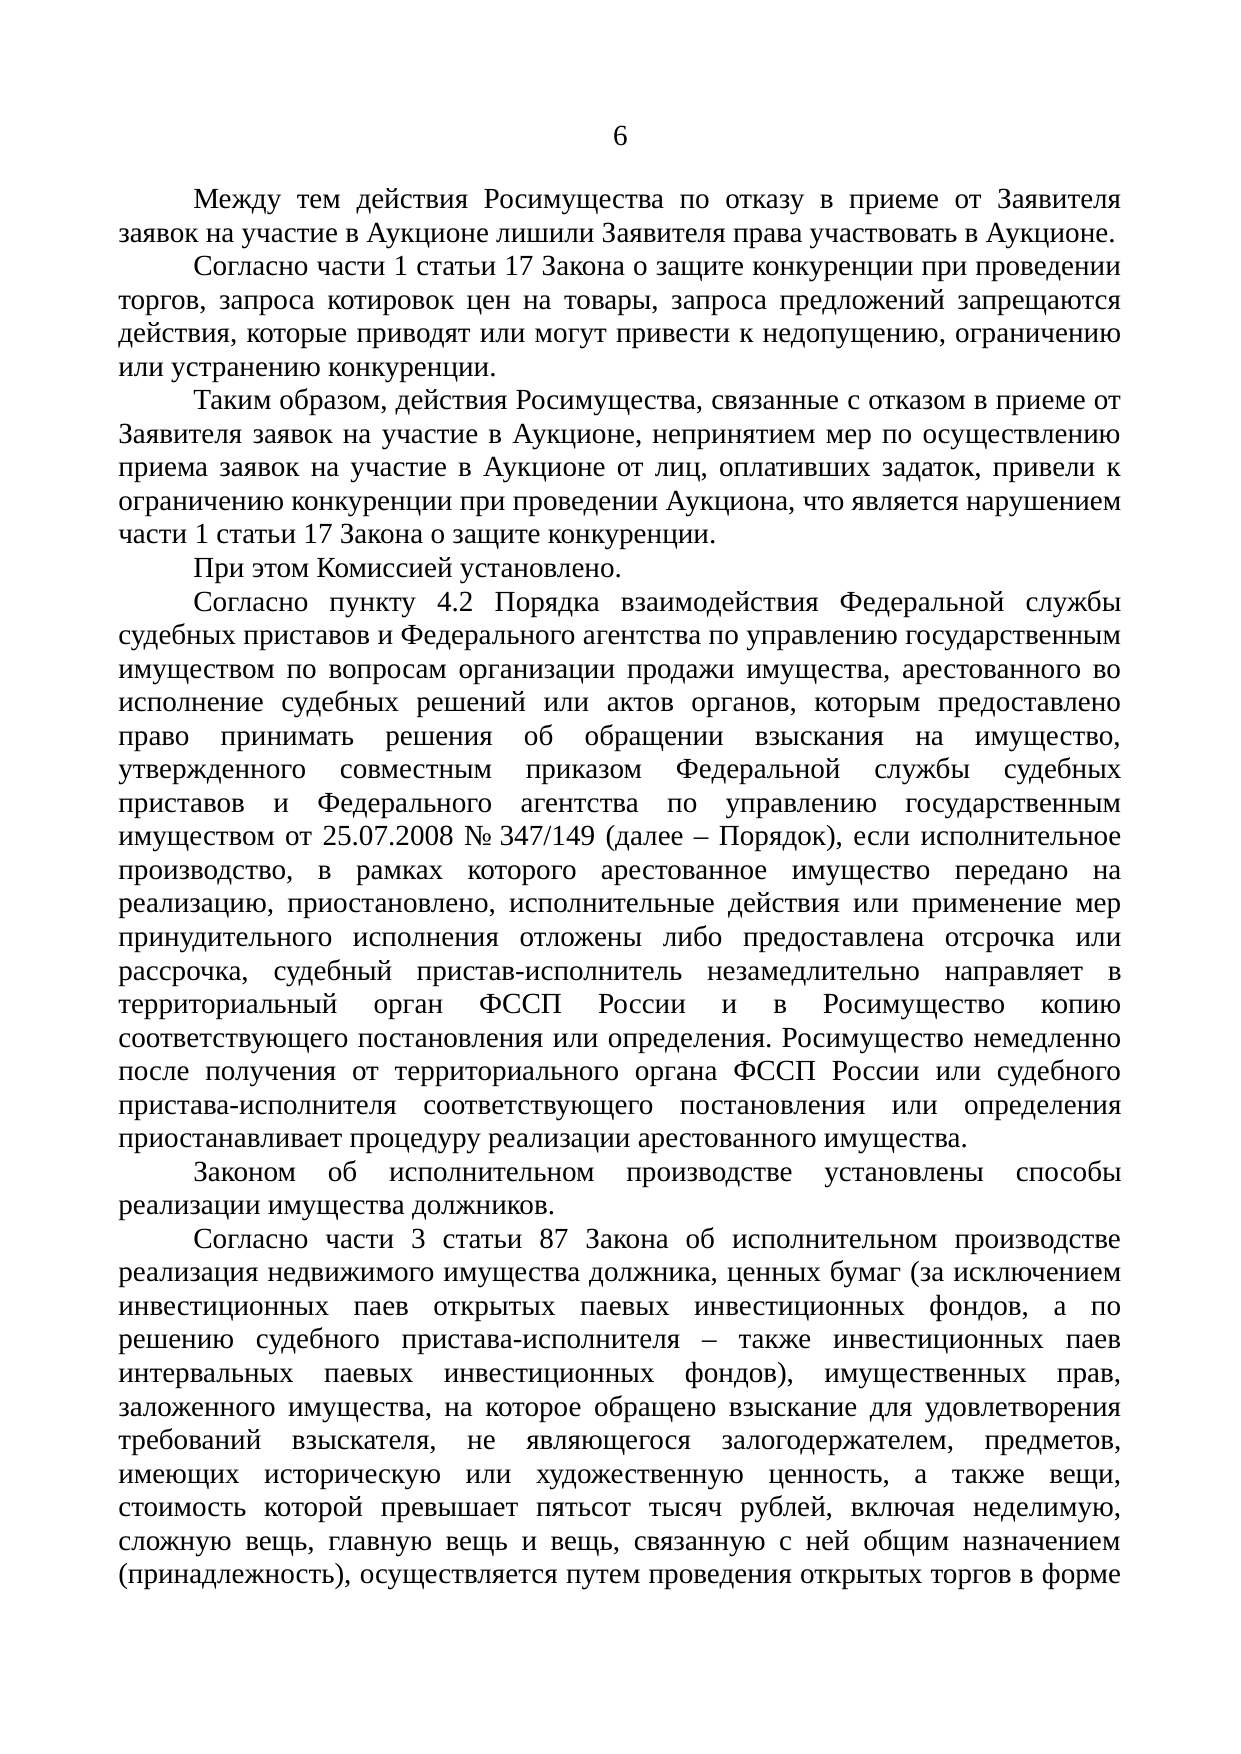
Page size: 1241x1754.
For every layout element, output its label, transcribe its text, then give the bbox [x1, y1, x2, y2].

text Согласно части 3 статьи 87 Закона об исполнительном производстве реализация недвижимого имущества должника, ценных бумаг (за исключением инвестиционных паев открытых паевых инвестиционных фондов, а по решению судебного пристава-исполнителя – также инвестиционных паев интервальных паевых инвестиционных фондов), имущественных прав, заложенного имущества, на которое обращено взыскание для удовлетворения требований взыскателя, не являющегося залогодержателем, предметов, имеющих историческую или художественную ценность, а также вещи, стоимость которой превышает пятьсот тысяч рублей, включая неделимую, сложную вещь, главную вещь и вещь, связанную с ней общим назначением (принадлежность), осуществляется путем проведения открытых торгов в форме [118, 1221, 1122, 1590]
text Законом об исполнительном производстве установлены способы реализации имущества должников. [118, 1154, 1122, 1221]
text При этом Комиссией установлено. [118, 550, 1122, 584]
text Согласно части 1 статьи 17 Закона о защите конкуренции при проведении торгов, запроса котировок цен на товары, запроса предложений запрещаются действия, которые приводят или могут привести к недопущению, ограничению или устранению конкуренции. [118, 248, 1122, 382]
text Согласно пункту 4.2 Порядка взаимодействия Федеральной службы судебных приставов и Федерального агентства по управлению государственным имуществом по вопросам организации продажи имущества, арестованного во исполнение судебных решений или актов органов, которым предоставлено право принимать решения об обращении взыскания на имущество, утвержденного совместным приказом Федеральной службы судебных приставов и Федерального агентства по управлению государственным имуществом от 25.07.2008 № 347/149 (далее – Порядок), если исполнительное производство, в рамках которого арестованное имущество передано на реализацию, приостановлено, исполнительные действия или применение мер принудительного исполнения отложены либо предоставлена отсрочка или рассрочка, судебный пристав-исполнитель незамедлительно направляет в территориальный орган ФССП России и в Росимущество копию соответствующего постановления или определения. Росимущество немедленно после получения от территориального органа ФССП России или судебного пристава-исполнителя соответствующего постановления или определения приостанавливает процедуру реализации арестованного имущества. [118, 584, 1122, 1154]
text Между тем действия Росимущества по отказу в приеме от Заявителя заявок на участие в Аукционе лишили Заявителя права участвовать в Аукционе. [118, 181, 1122, 248]
text Таким образом, действия Росимущества, связанные с отказом в приеме от Заявителя заявок на участие в Аукционе, непринятием мер по осуществлению приема заявок на участие в Аукционе от лиц, оплативших задаток, привели к ограничению конкуренции при проведении Аукциона, что является нарушением части 1 статьи 17 Закона о защите конкуренции. [118, 382, 1122, 550]
